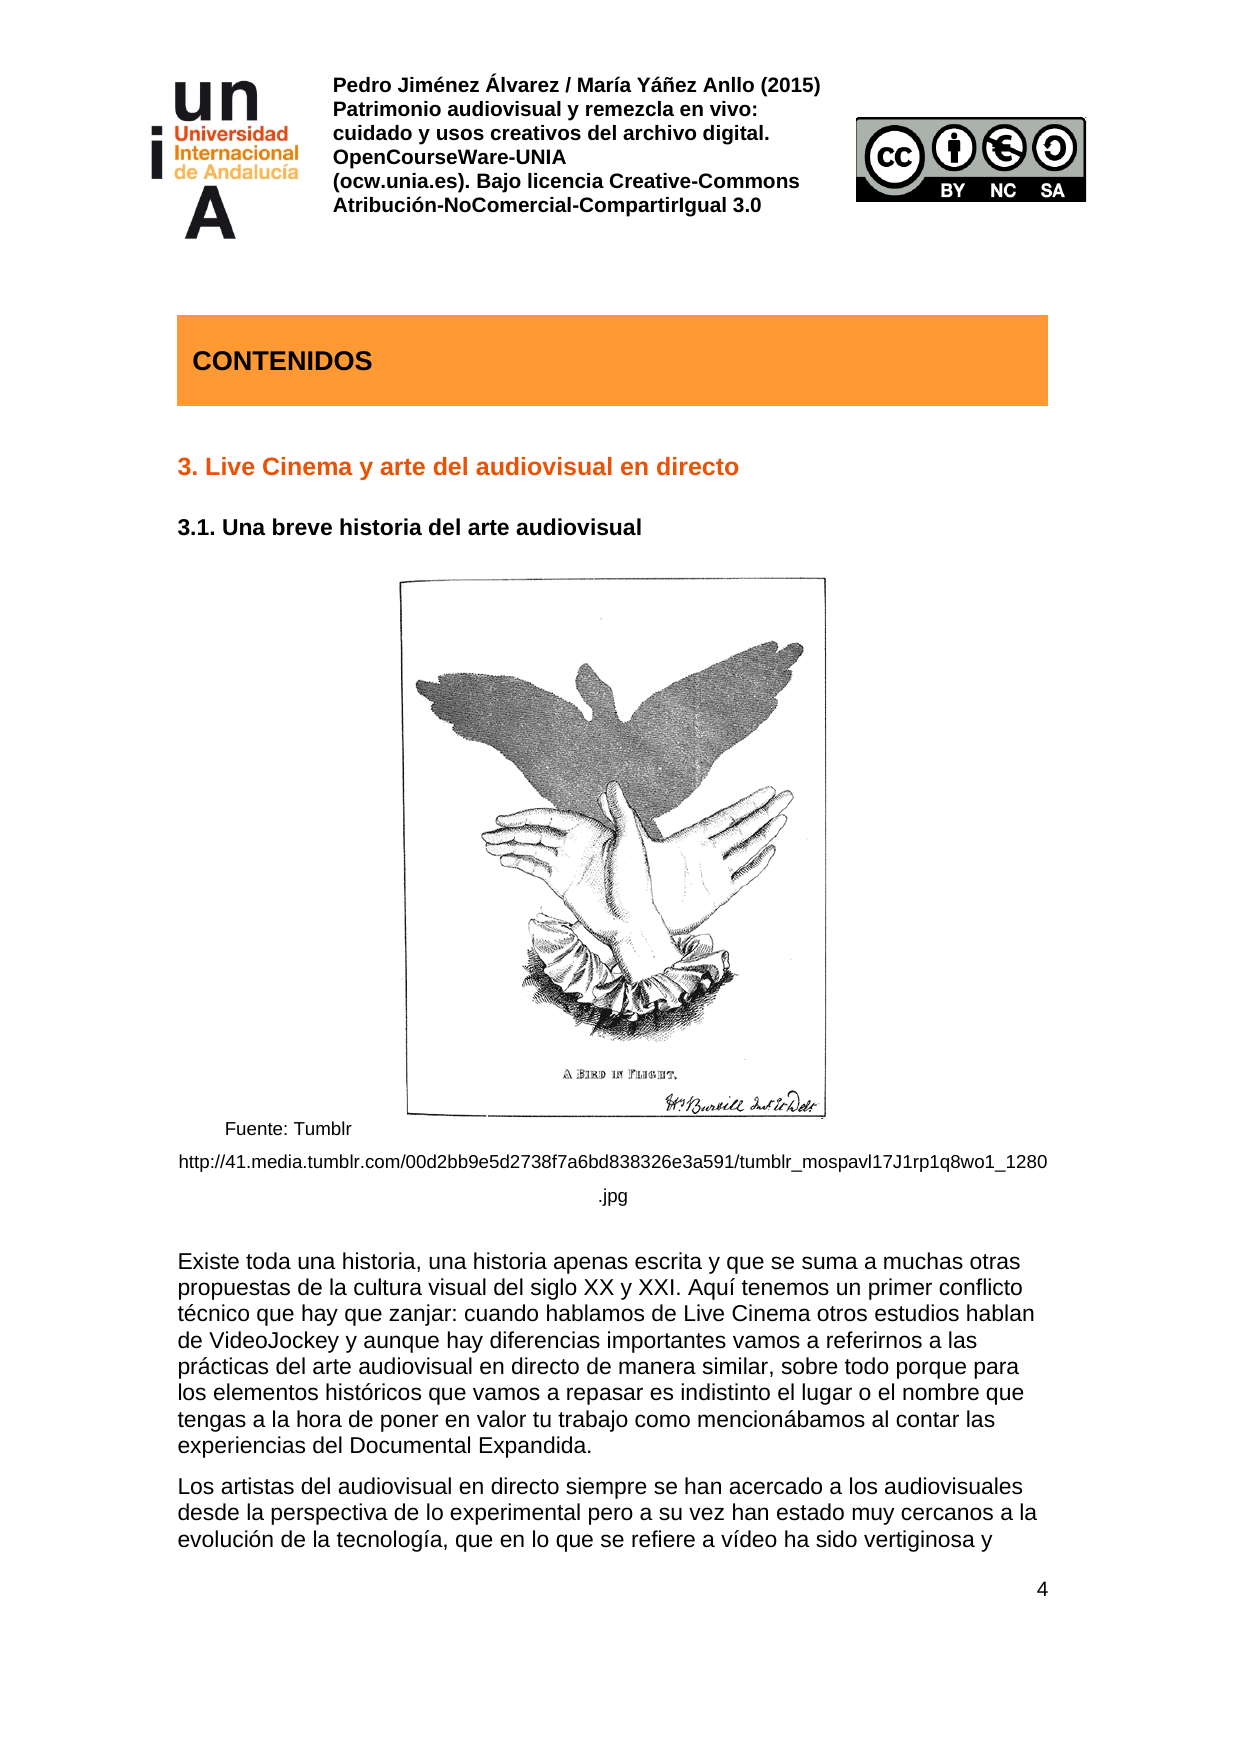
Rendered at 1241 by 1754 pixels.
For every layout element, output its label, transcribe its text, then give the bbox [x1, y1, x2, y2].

picture [398, 575, 827, 1119]
text 3.1. Una breve historia del arte audiovisual [177, 509, 1048, 542]
text Los artistas del audiovisual en directo siempre se han acercado a los audiovisuales desde la perspectiva de lo experimental pero a su vez han estado muy cercanos a la evolución de la tecnología, que en lo que se refiere a vídeo ha sido vertiginosa y [177, 1473, 1048, 1552]
text Fuente: Tumblr http://41.media.tumblr.com/00d2bb9e5d2738f7a6bd838326e3a591/tumblr_mospavl17J1rp1q8wo1_1280.jpg [177, 1109, 1048, 1209]
text 3. Live Cinema y arte del audiovisual en directo [177, 451, 1048, 480]
picture [148, 77, 303, 242]
text CONTENIDOS [177, 344, 1048, 376]
text Existe toda una historia, una historia apenas escrita y que se suma a muchas otras propuestas de la cultura visual del siglo XX y XXI. Aquí tenemos un primer conflicto técnico que hay que zanjar: cuando hablamos de Live Cinema otros estudios hablan de VideoJockey y aunque hay diferencias importantes vamos a referirnos a las prácticas del arte audiovisual en directo de manera similar, sobre todo porque para los elementos históricos que vamos a repasar es indistinto el lugar o el nombre que tengas a la hora de poner en valor tu trabajo como mencionábamos al contar las experiencias del Documental Expandida. [177, 1248, 1048, 1458]
